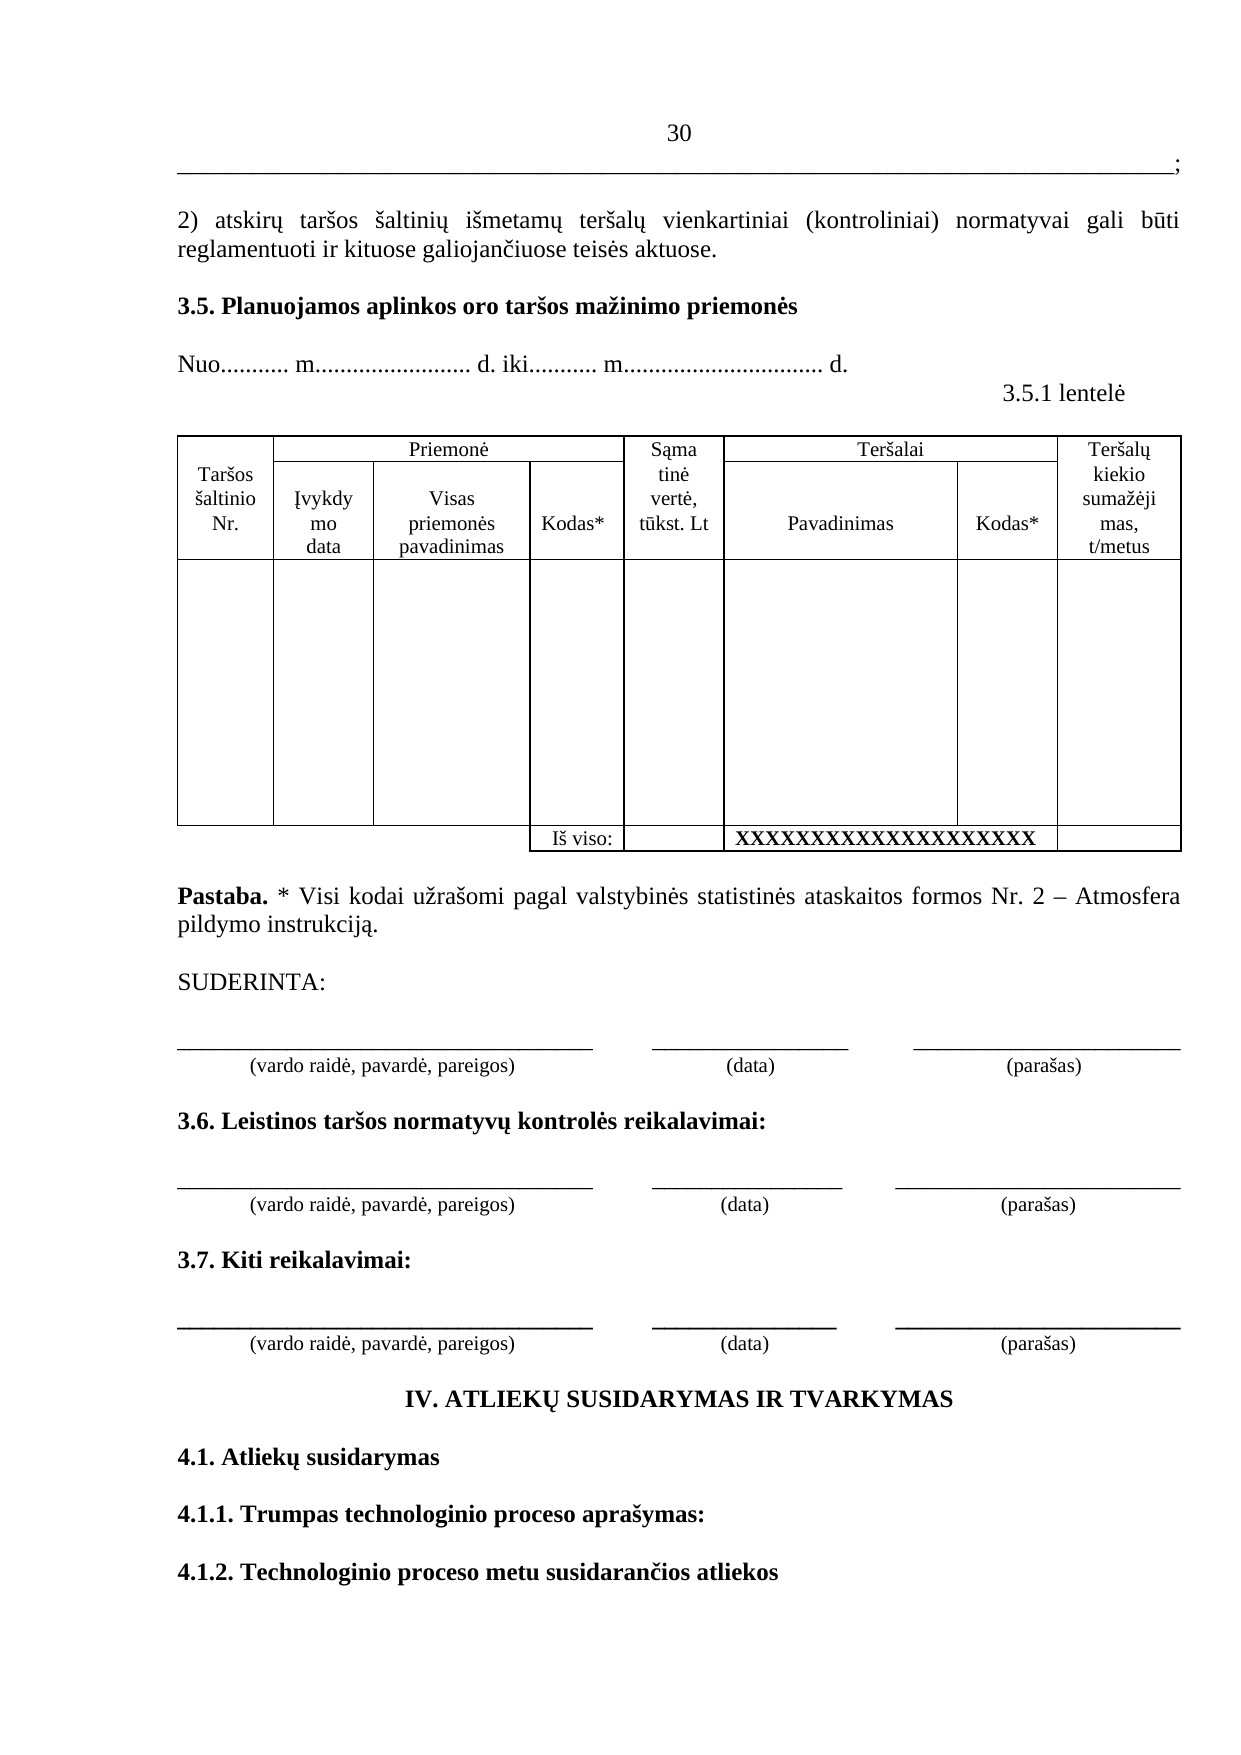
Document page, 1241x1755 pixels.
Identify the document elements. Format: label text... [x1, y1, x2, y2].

table_cell [178, 560, 273, 584]
table_cell [177, 826, 529, 850]
table_cell tūkst. Lt [625, 510, 723, 534]
table_cell [274, 801, 373, 825]
table_cell [178, 680, 273, 704]
table_cell [531, 680, 623, 704]
table_cell [374, 705, 529, 728]
table_cell [1058, 680, 1180, 704]
table_cell Pavadinimas [725, 510, 957, 534]
table_cell data [274, 535, 373, 558]
table_cell [374, 777, 529, 801]
table_cell [374, 753, 529, 777]
table_cell [625, 801, 723, 825]
table_cell [178, 729, 273, 753]
table_cell [178, 777, 273, 801]
table_cell [274, 632, 373, 656]
table_cell t/metus [1058, 535, 1180, 558]
text IV. ATLIEKŲ SUSIDARYMAS IR TVARKYMAS [177, 1384, 1181, 1413]
table_cell [531, 705, 623, 728]
text 3.5.1 lentelė [177, 378, 1181, 406]
table_cell pavadinimas [374, 535, 529, 558]
table_cell [725, 729, 957, 753]
table_cell Kodas* [531, 510, 623, 534]
table_cell [625, 777, 723, 801]
table_cell [274, 753, 373, 777]
table_cell [958, 801, 1057, 825]
table_cell [958, 680, 1057, 704]
text 2) atskirų taršos šaltinių išmetamų teršalų vienkartiniai (kontroliniai) normatyvai gali būti reglamentuoti ir kituose galiojančiuose teisės aktuose. [177, 205, 1181, 263]
table_cell [958, 632, 1057, 656]
text 3.5. Planuojamos aplinkos oro taršos mažinimo priemonės [177, 291, 1181, 320]
table_cell [1058, 608, 1180, 632]
table_cell [178, 656, 273, 680]
table_cell [1058, 632, 1180, 656]
table_cell [1058, 777, 1180, 801]
table_header Priemonė [274, 437, 623, 461]
table_cell kiekio sumažėji [1058, 461, 1180, 510]
table_cell [374, 656, 529, 680]
table_cell [958, 705, 1057, 728]
text 3.7. Kiti reikalavimai: [177, 1245, 1181, 1274]
table_cell [178, 535, 273, 558]
table_cell [274, 680, 373, 704]
text 4.1. Atliekų susidarymas [177, 1442, 1181, 1470]
table_cell [531, 584, 623, 608]
table_cell [725, 753, 957, 777]
table_cell [274, 584, 373, 608]
table_cell [1058, 705, 1180, 728]
table_cell [531, 777, 623, 801]
table_cell [274, 608, 373, 632]
table_cell [625, 705, 723, 728]
text Pastaba. * Visi kodai užrašomi pagal valstybinės statistinės ataskaitos formos Nr. 2 – Atmosfera pildymo instrukciją. [177, 881, 1181, 938]
table_cell [958, 608, 1057, 632]
table_cell [274, 705, 373, 728]
table_cell [625, 656, 723, 680]
table_cell [725, 535, 957, 558]
table_cell Iš viso: [531, 826, 623, 850]
table_cell [958, 462, 1057, 510]
table_cell [178, 801, 273, 825]
table_cell [178, 705, 273, 728]
table_cell [374, 632, 529, 656]
text (vardo raidė, pavardė, pareigos) (data) (parašas) [177, 1192, 1181, 1216]
table_cell mo [274, 510, 373, 534]
table_cell [531, 632, 623, 656]
table_cell [531, 608, 623, 632]
table_cell [958, 560, 1057, 584]
table_cell [725, 705, 957, 728]
table_cell [625, 826, 723, 850]
table_cell tinė vertė, [625, 461, 723, 510]
table_cell [178, 632, 273, 656]
table_cell [958, 535, 1057, 558]
text 4.1.2. Technologinio proceso metu susidarančios atliekos [177, 1557, 1181, 1585]
table_header Sąma [625, 437, 723, 461]
table_cell Nr. [178, 510, 273, 534]
table_cell [1058, 826, 1180, 850]
table_cell [1058, 801, 1180, 825]
table_cell [958, 777, 1057, 801]
table_cell [725, 560, 957, 584]
table_cell [531, 560, 623, 584]
table_cell [374, 608, 529, 632]
table_cell [1058, 729, 1180, 753]
table_cell [274, 729, 373, 753]
text (vardo raidė, pavardė, pareigos) (data) (parašas) [177, 1053, 1181, 1077]
text (vardo raidė, pavardė, pareigos) (data) (parašas) [177, 1331, 1181, 1355]
table_header [178, 437, 273, 461]
table_cell [531, 656, 623, 680]
table_cell [374, 729, 529, 753]
table_cell Įvykdy [274, 462, 373, 510]
table_cell [625, 535, 723, 558]
table_cell [531, 729, 623, 753]
table_cell [725, 777, 957, 801]
table_cell [374, 801, 529, 825]
table_cell [1058, 753, 1180, 777]
table_cell [625, 560, 723, 584]
text 3.6. Leistinos taršos normatyvų kontrolės reikalavimai: [177, 1106, 1181, 1135]
table_cell [374, 584, 529, 608]
table_cell [725, 462, 957, 510]
table_cell [178, 753, 273, 777]
table_cell [625, 729, 723, 753]
table_cell [725, 801, 957, 825]
table_cell [1058, 560, 1180, 584]
table_cell [625, 753, 723, 777]
table_cell [274, 777, 373, 801]
table_cell [531, 753, 623, 777]
table_cell [531, 535, 623, 558]
table_cell [625, 584, 723, 608]
table_cell priemonės [374, 510, 529, 534]
table_cell [958, 729, 1057, 753]
table_cell XXXXXXXXXXXXXXXXXXXX [725, 826, 1057, 850]
table_cell [374, 680, 529, 704]
table_cell Taršos šaltinio [178, 461, 273, 510]
table_header Teršalų [1058, 437, 1180, 461]
table_cell [958, 584, 1057, 608]
text ; [177, 148, 1181, 176]
table_cell [274, 560, 373, 584]
table_cell [178, 608, 273, 632]
table_cell [725, 680, 957, 704]
table_cell Visas [374, 462, 529, 510]
table_cell Kodas* [958, 510, 1057, 534]
table_cell [1058, 584, 1180, 608]
table_cell [958, 753, 1057, 777]
table_cell [725, 584, 957, 608]
table_cell [274, 656, 373, 680]
table_cell [958, 656, 1057, 680]
table_cell [178, 584, 273, 608]
table_cell [725, 632, 957, 656]
table_header Teršalai [725, 437, 1057, 461]
text 4.1.1. Trumpas technologinio proceso aprašymas: [177, 1499, 1181, 1528]
text SUDERINTA: [177, 967, 1181, 996]
table_cell [625, 680, 723, 704]
table_cell [625, 608, 723, 632]
table_cell [725, 608, 957, 632]
text Nuo........... m......................... d. iki........... m................................ d. [177, 349, 1181, 378]
table_cell [374, 560, 529, 584]
table_cell [531, 462, 623, 510]
table_cell [625, 632, 723, 656]
table_cell mas, [1058, 510, 1180, 534]
table_cell [725, 656, 957, 680]
table_cell [531, 801, 623, 825]
table_cell [1058, 656, 1180, 680]
